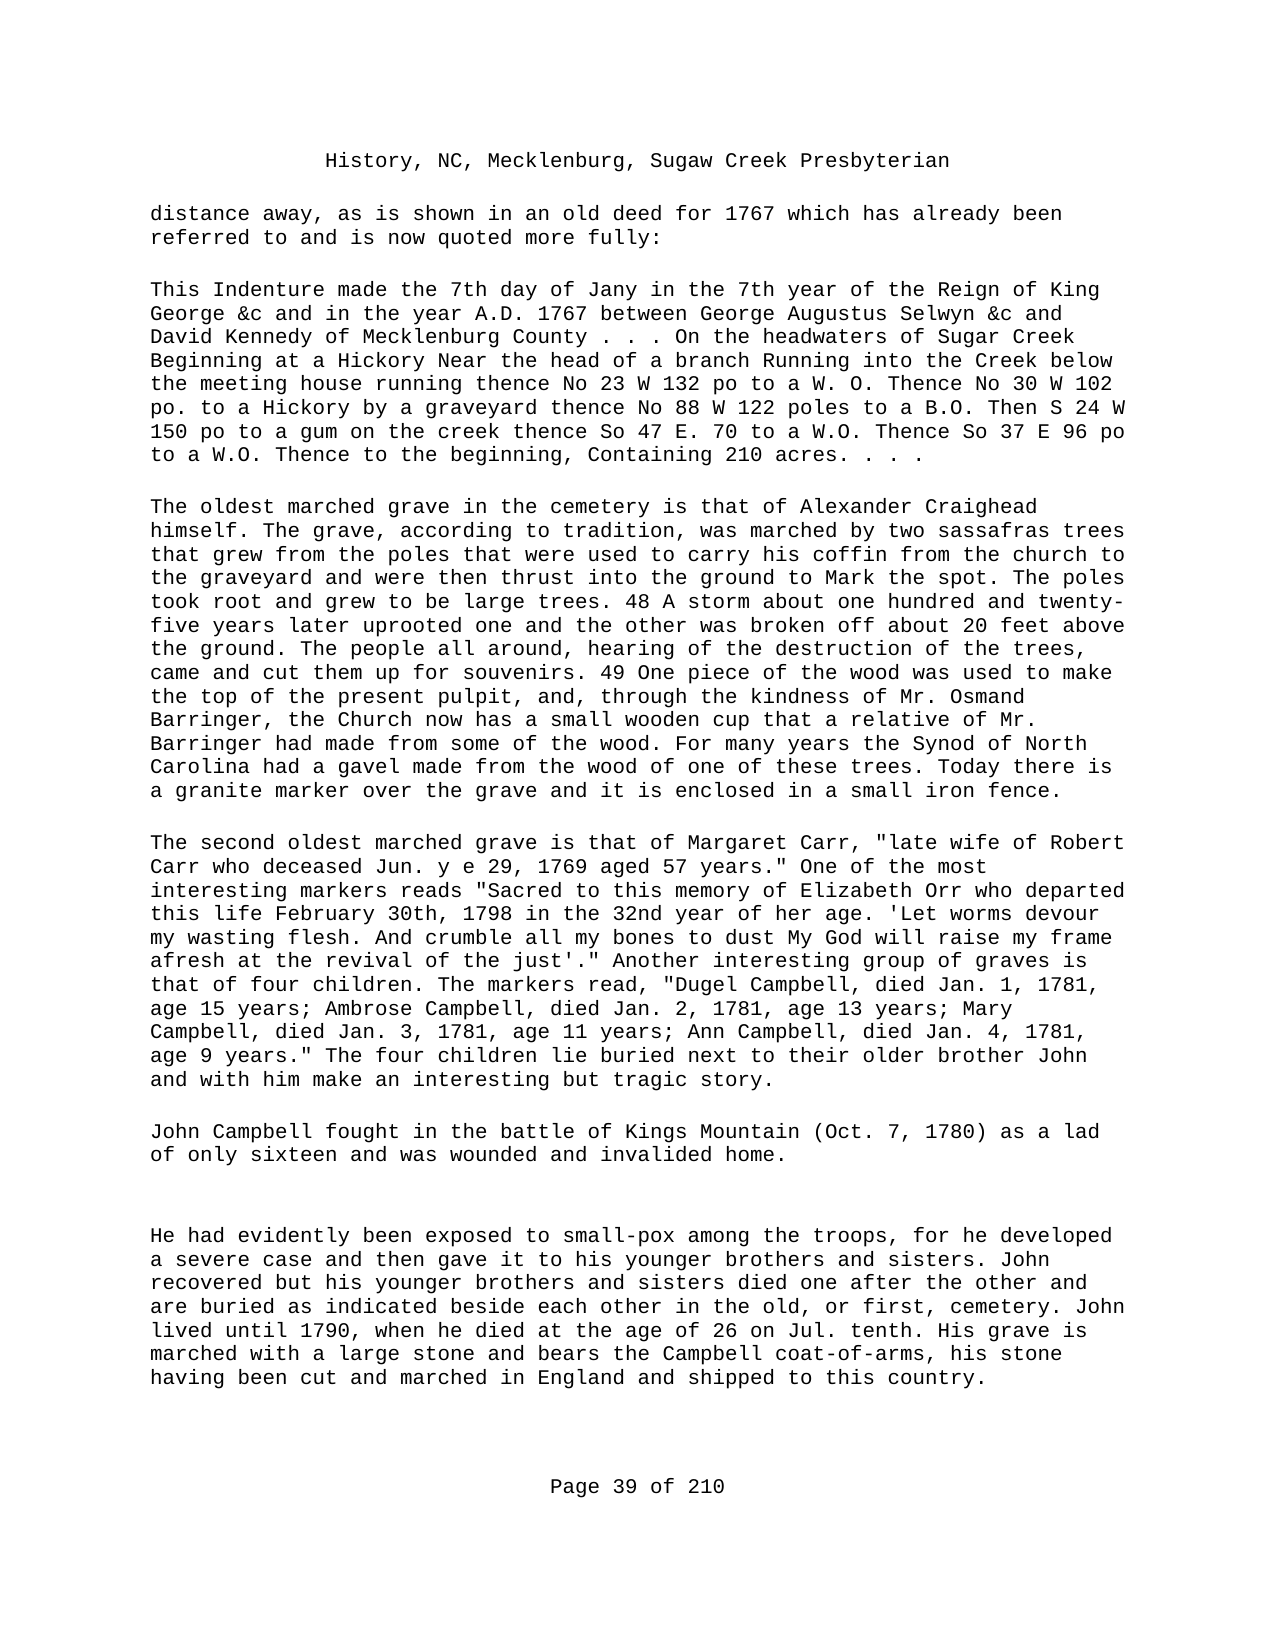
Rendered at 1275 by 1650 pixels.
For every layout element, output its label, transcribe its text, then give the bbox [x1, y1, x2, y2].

text distance away, as is shown in an old deed for 1767 which has already been referred to and is now quoted more fully: [150, 203, 1125, 250]
text This Indenture made the 7th day of Jany in the 7th year of the Reign of King George &c and in the year A.D. 1767 between George Augustus Selwyn &c and David Kennedy of Mecklenburg County . . . On the headwaters of Sugar Creek Beginning at a Hickory Near the head of a branch Running into the Creek below the meeting house running thence No 23 W 132 po to a W. O. Thence No 30 W 102 po. to a Hickory by a graveyard thence No 88 W 122 poles to a B.O. Then S 24 W 150 po to a gum on the creek thence So 47 E. 70 to a W.O. Thence So 37 E 96 po to a W.O. Thence to the beginning, Containing 210 acres. . . . [150, 279, 1125, 468]
text The second oldest marched grave is that of Margaret Carr, "late wife of Robert Carr who deceased Jun. y e 29, 1769 aged 57 years." One of the most interesting markers reads "Sacred to this memory of Elizabeth Orr who departed this life February 30th, 1798 in the 32nd year of her age. 'Let worms devour my wasting flesh. And crumble all my bones to dust My God will raise my frame afresh at the revival of the just'." Another interesting group of graves is that of four children. The markers read, "Dugel Campbell, died Jan. 1, 1781, age 15 years; Ambrose Campbell, died Jan. 2, 1781, age 13 years; Mary Campbell, died Jan. 3, 1781, age 11 years; Ann Campbell, died Jan. 4, 1781, age 9 years." The four children lie buried next to their older brother John and with him make an interesting but tragic story. [150, 832, 1125, 1092]
text John Campbell fought in the battle of Kings Mountain (Oct. 7, 1780) as a lad of only sixteen and was wounded and invalided home. [150, 1121, 1125, 1168]
text The oldest marched grave in the cemetery is that of Alexander Craighead himself. The grave, according to tradition, was marched by two sassafras trees that grew from the poles that were used to carry his coffin from the church to the graveyard and were then thrust into the ground to Mark the spot. The poles took root and grew to be large trees. 48 A storm about one hundred and twenty-five years later uprooted one and the other was broken off about 20 feet above the ground. The people all around, hearing of the destruction of the trees, came and cut them up for souvenirs. 49 One piece of the wood was used to make the top of the present pulpit, and, through the kindness of Mr. Osmand Barringer, the Church now has a small wooden cup that a relative of Mr. Barringer had made from some of the wood. For many years the Synod of North Carolina had a gavel made from the wood of one of these trees. Today there is a granite marker over the grave and it is enclosed in a small iron fence. [150, 496, 1125, 804]
text He had evidently been exposed to small-pox among the troops, for he developed a severe case and then gave it to his younger brothers and sisters. John recovered but his younger brothers and sisters died one after the other and are buried as indicated beside each other in the old, or first, cemetery. John lived until 1790, when he died at the age of 26 on Jul. tenth. His grave is marched with a large stone and bears the Campbell coat-of-arms, his stone having been cut and marched in England and shipped to this country. [150, 1225, 1125, 1391]
